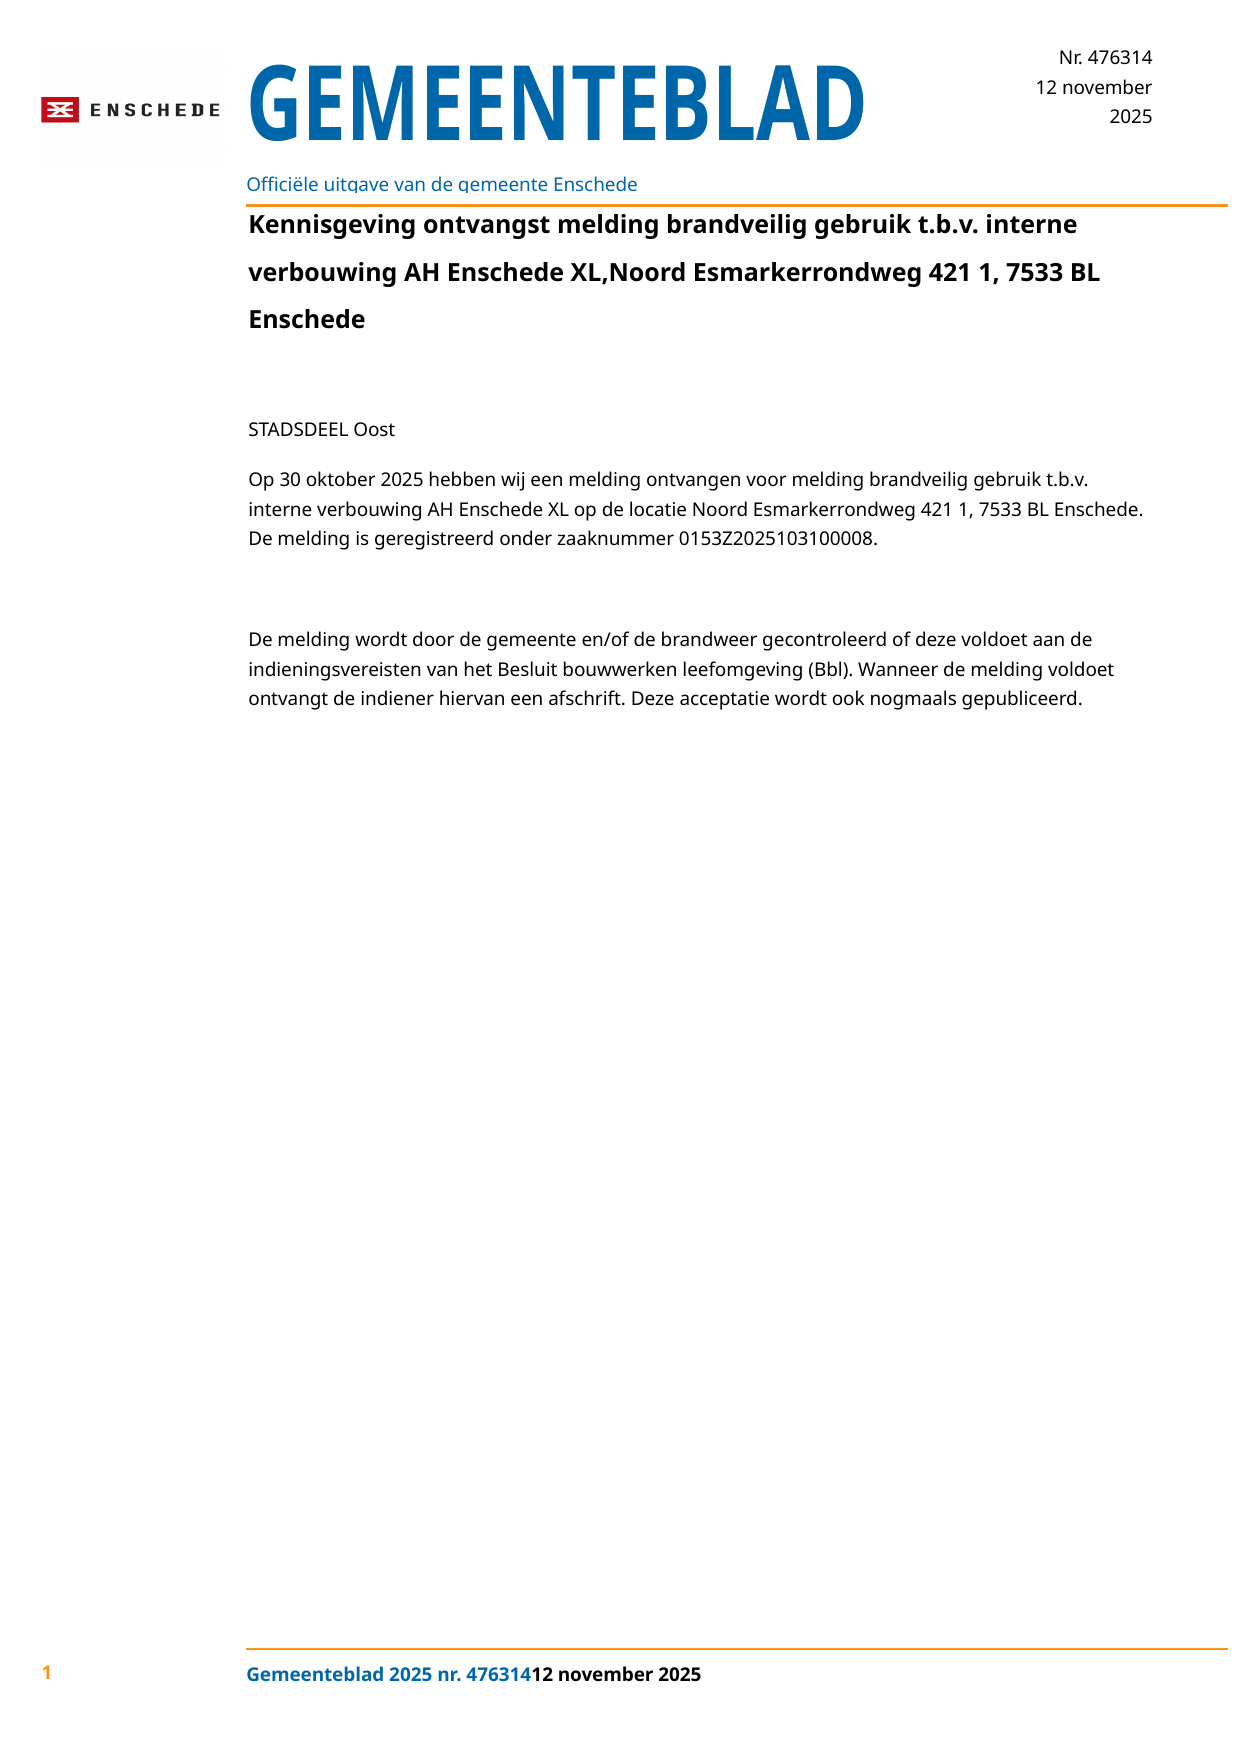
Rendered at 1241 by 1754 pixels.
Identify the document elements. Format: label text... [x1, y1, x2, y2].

text Kennisgeving ontvangst melding brandveilig gebruik t.b.v. interne verbouwing AH Enschede XL,Noord Esmarkerrondweg 421 1, 7533 BL Enschede [248, 207, 1152, 336]
text Op 30 oktober 2025 hebben wij een melding ontvangen voor melding brandveilig gebruik t.b.v. interne verbouwing AH Enschede XL op de locatie Noord Esmarkerrondweg 421 1, 7533 BL Enschede. De melding is geregistreerd onder zaaknummer 0153Z2025103100008. [248, 466, 1152, 551]
text STADSDEEL Oost [248, 416, 1152, 442]
text De melding wordt door de gemeente en/of de brandweer gecontroleerd of deze voldoet aan de indieningsvereisten van het Besluit bouwwerken leefomgeving (Bbl). Wanneer de melding voldoet ontvangt de indiener hiervan een afschrift. Deze acceptatie wordt ook nogmaals gepubliceerd. [248, 626, 1152, 711]
picture [41, 47, 231, 172]
